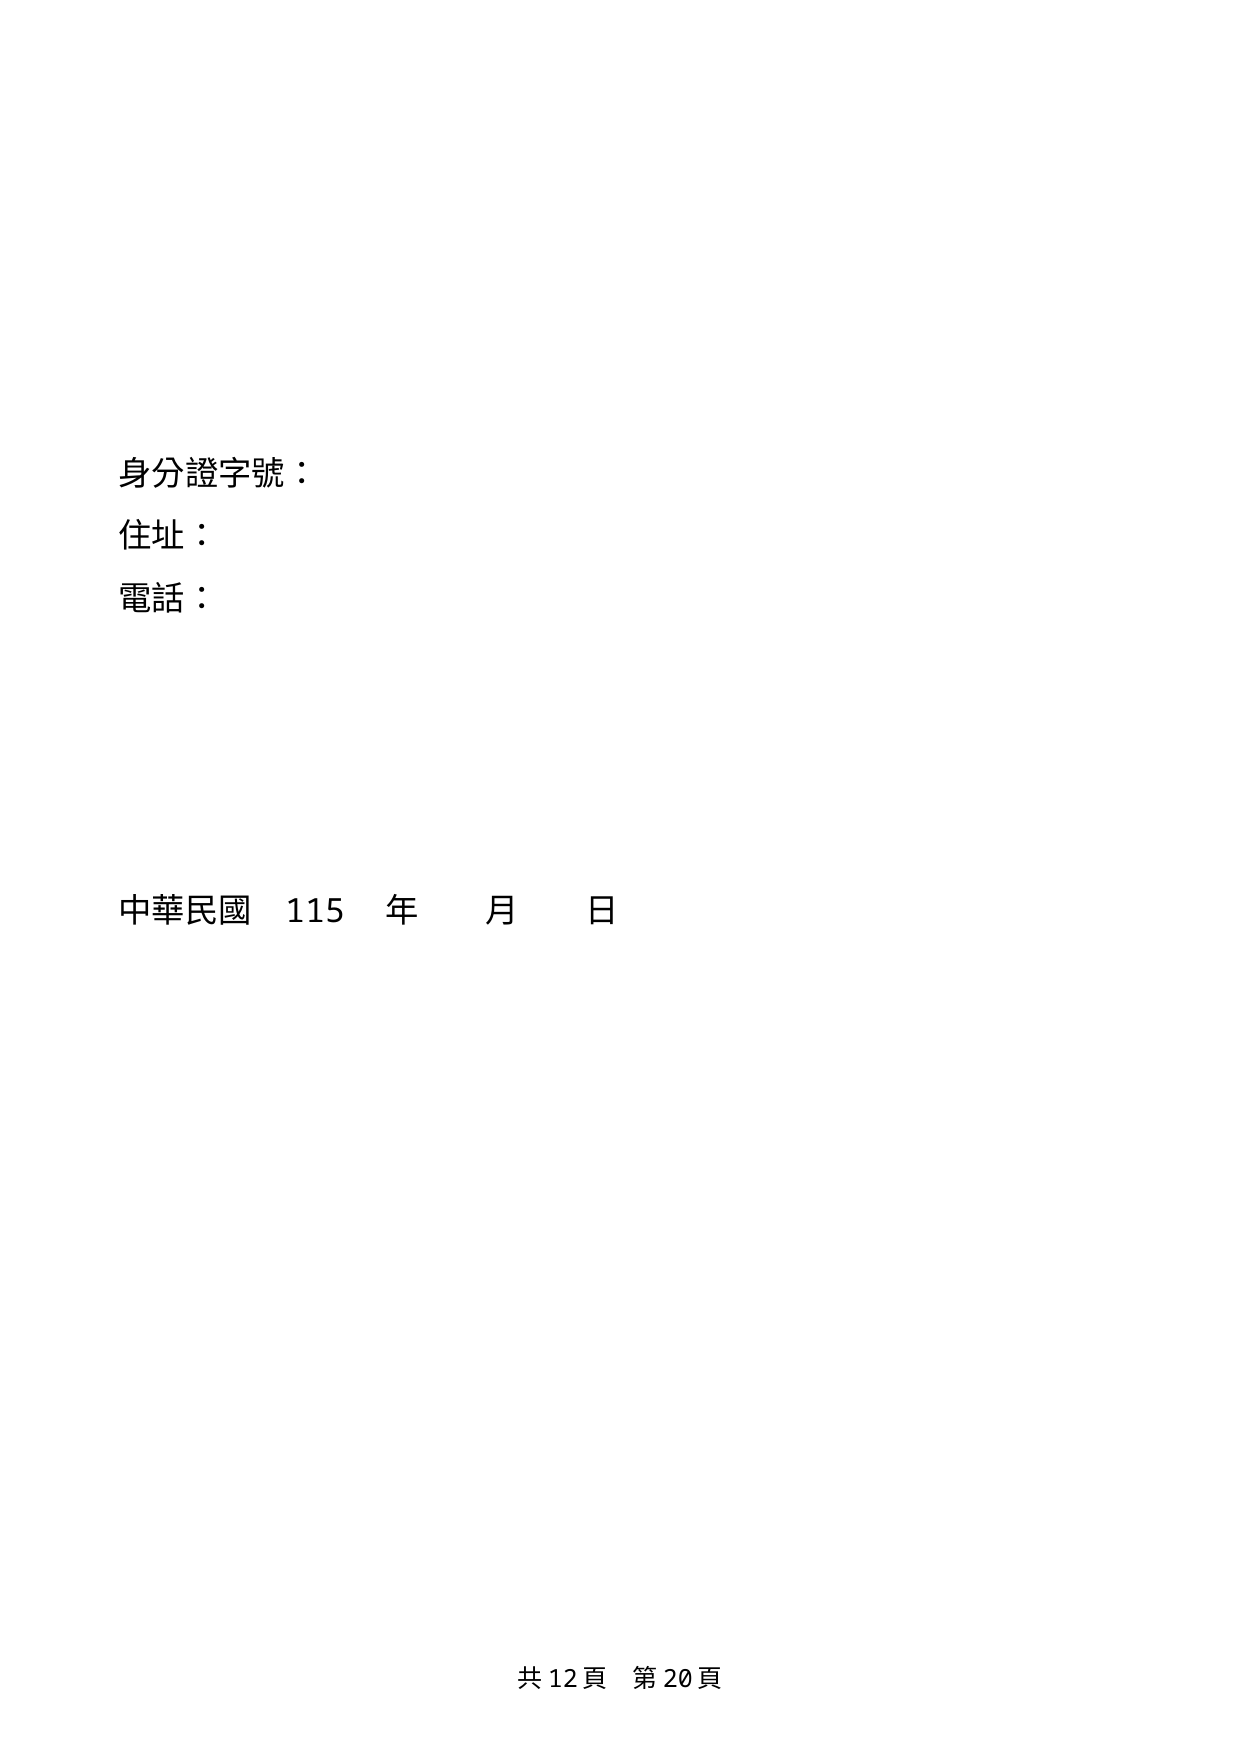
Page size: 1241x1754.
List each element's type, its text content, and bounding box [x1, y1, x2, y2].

text 身分證字號： [118, 429, 1122, 492]
text 中華民國 115 年 月 日 [118, 867, 1122, 929]
text 住址： [118, 492, 1122, 554]
text 電話： [118, 554, 1122, 617]
